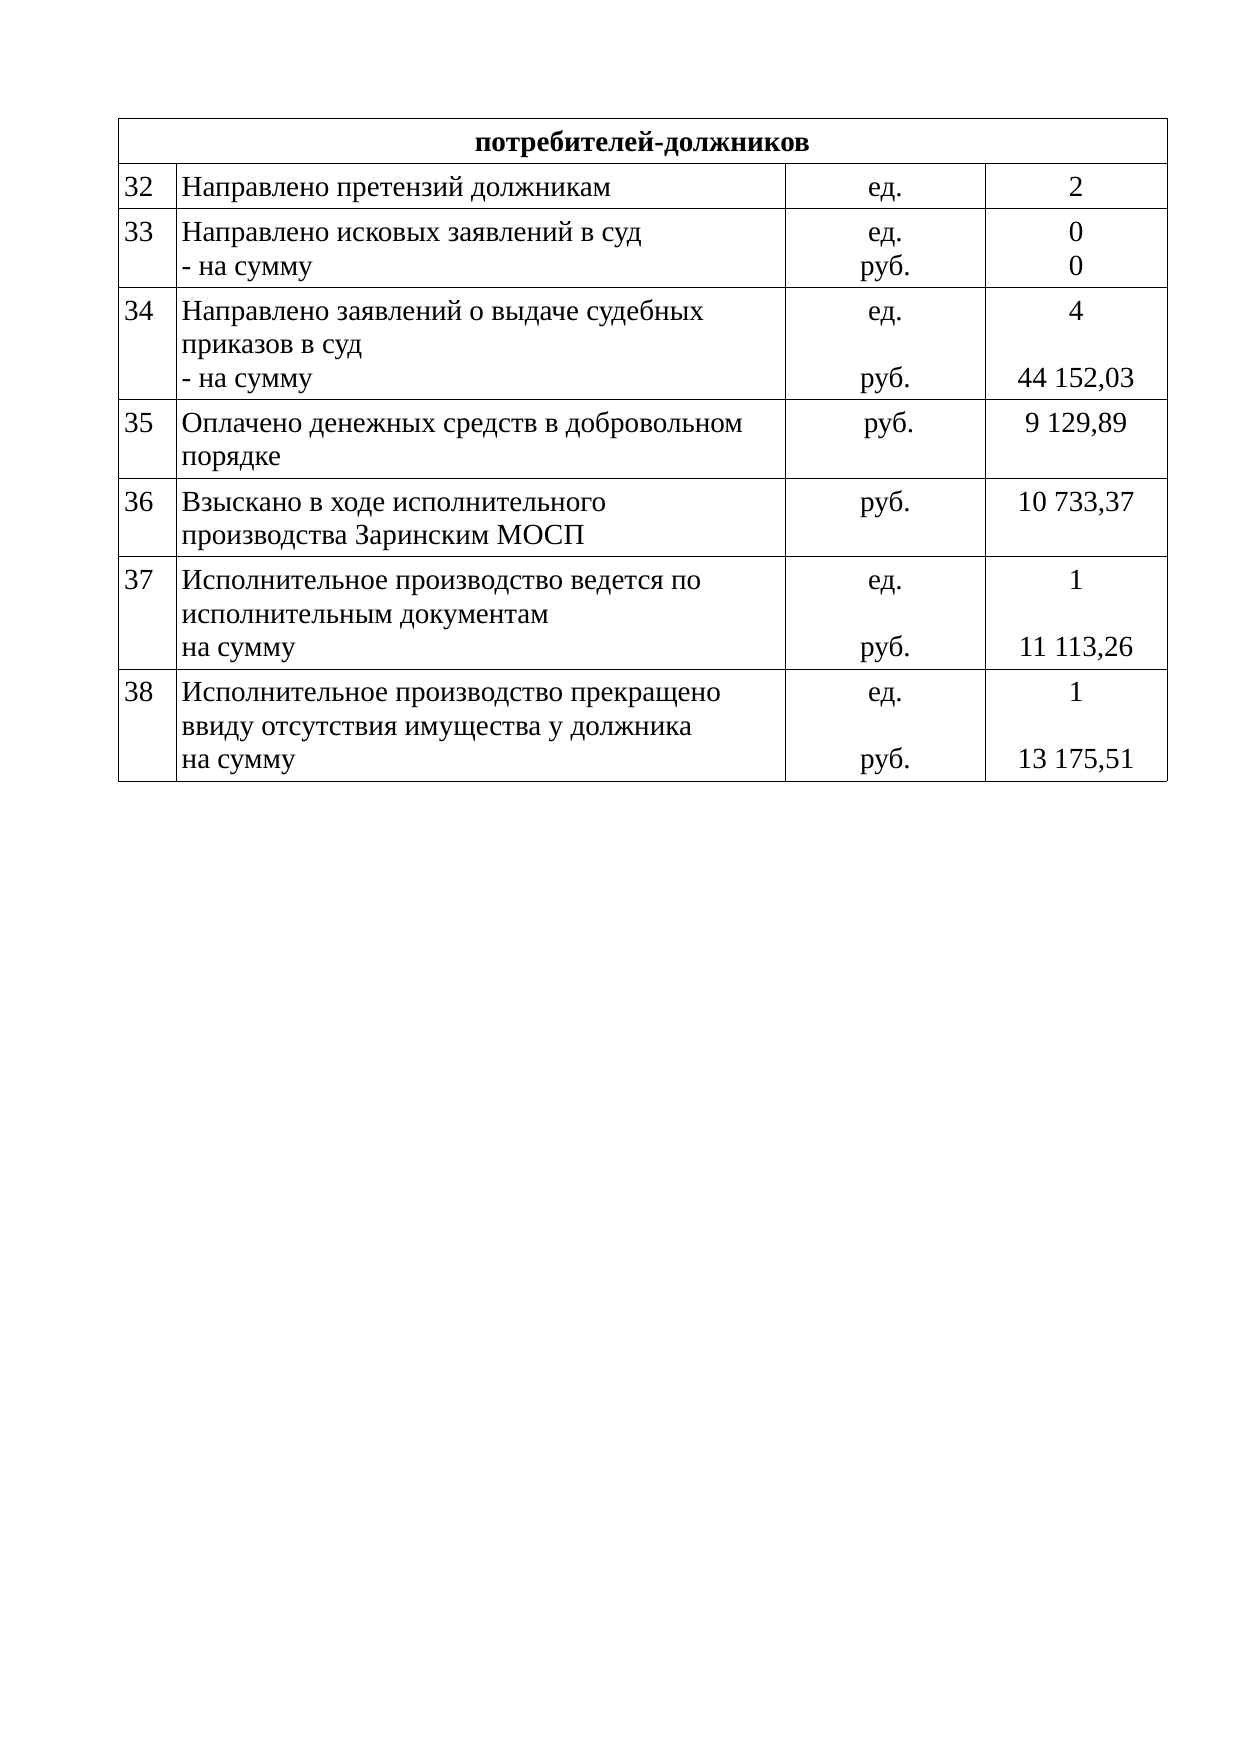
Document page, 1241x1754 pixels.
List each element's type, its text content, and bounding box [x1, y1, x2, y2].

table_cell 4 44 152,03 [986, 288, 1167, 399]
table_cell 1 13 175,51 [986, 670, 1167, 781]
table_cell 37 [119, 557, 176, 669]
table_cell 35 [119, 400, 176, 478]
table_cell 9 129,89 [986, 400, 1167, 478]
table_cell ед. руб. [786, 557, 985, 669]
table_cell потребителей-должников [119, 119, 1167, 163]
table_cell Направлено претензий должникам [177, 164, 785, 208]
table_cell ед. руб. [786, 670, 985, 781]
table_cell руб. [786, 479, 985, 556]
table_cell 0 0 [986, 209, 1167, 287]
table_cell 38 [119, 670, 176, 781]
table_cell 36 [119, 479, 176, 556]
table_cell 33 [119, 209, 176, 287]
table_cell руб. [786, 400, 985, 478]
table_cell 1 11 113,26 [986, 557, 1167, 669]
table_cell ед. руб. [786, 209, 985, 287]
table_cell Взыскано в ходе исполнительного производства Заринским МОСП [177, 479, 785, 556]
table_cell 2 [986, 164, 1167, 208]
table_cell Оплачено денежных средств в добровольном порядке [177, 400, 785, 478]
table_cell Исполнительное производство прекращено ввиду отсутствия имущества у должника на сумму [177, 670, 785, 781]
table_cell 10 733,37 [986, 479, 1167, 556]
table_cell 34 [119, 288, 176, 399]
table_cell Направлено заявлений о выдаче судебных приказов в суд - на сумму [177, 288, 785, 399]
table_cell Исполнительное производство ведется по исполнительным документам на сумму [177, 557, 785, 669]
table_cell Направлено исковых заявлений в суд - на сумму [177, 209, 785, 287]
table_cell 32 [119, 164, 176, 208]
table_cell ед. руб. [786, 288, 985, 399]
table_cell ед. [786, 164, 985, 208]
